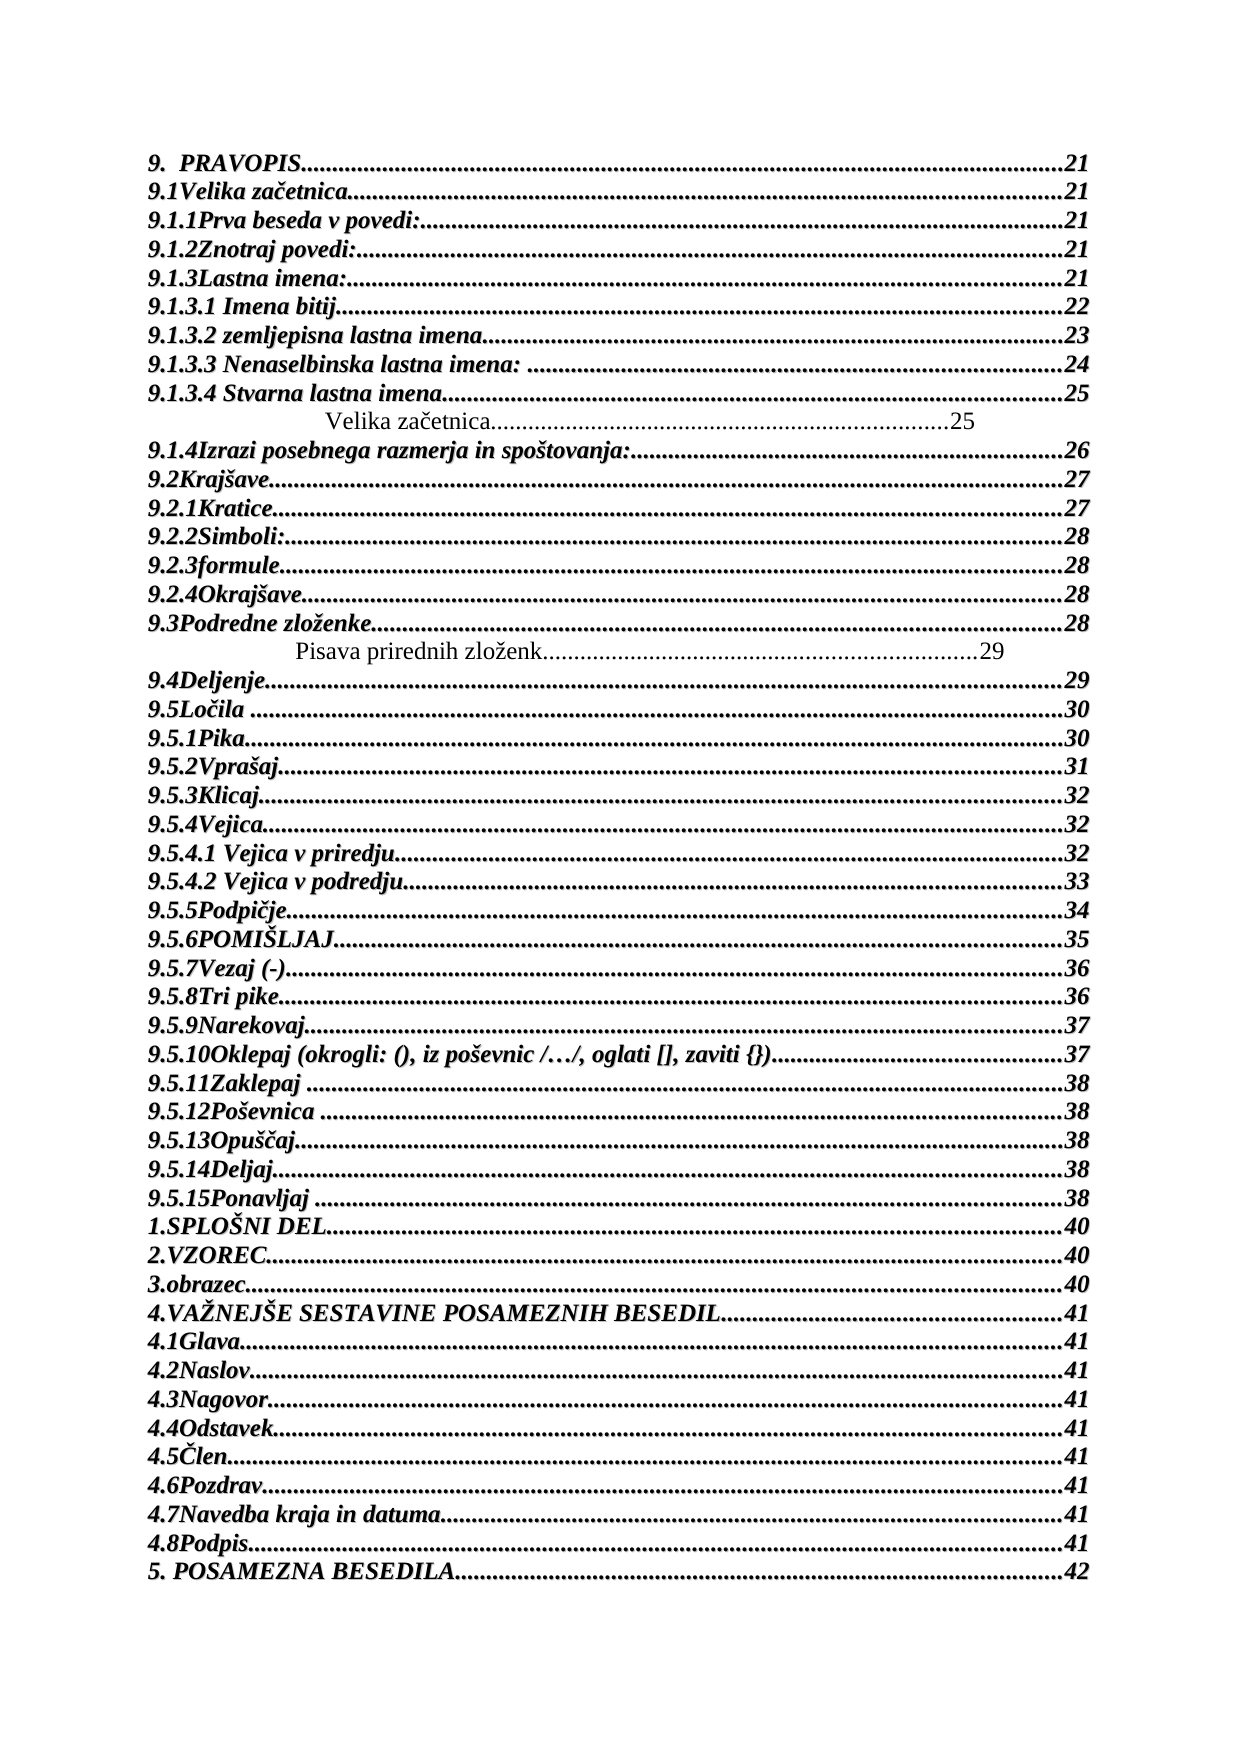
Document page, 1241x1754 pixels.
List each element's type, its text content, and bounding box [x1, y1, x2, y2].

text 4.8Podpis 41 [148, 1528, 1092, 1556]
text 9.5.4Vejica 32 [148, 809, 1092, 838]
text 4.7Navedba kraja in datuma 41 [148, 1499, 1092, 1528]
text 4.3Nagovor 41 [148, 1384, 1092, 1413]
text 9. PRAVOPIS 21 [148, 148, 1092, 176]
text 9.1.4Izrazi posebnega razmerja in spoštovanja: 26 [148, 435, 1092, 464]
text 9.5.6POMIŠLJAJ 35 [148, 924, 1092, 953]
text 3.obrazec 40 [148, 1269, 1092, 1298]
text 4.6Pozdrav 41 [148, 1470, 1092, 1499]
text 9.2.1Kratice 27 [148, 493, 1092, 521]
text 9.2.2Simboli: 28 [148, 521, 1092, 550]
text 4.2Naslov 41 [148, 1355, 1092, 1384]
text 9.1.3.4 Stvarna lastna imena 25 [148, 378, 1092, 406]
text 9.5.11Zaklepaj 38 [148, 1068, 1092, 1096]
text 9.1Velika začetnica 21 [148, 176, 1092, 205]
text 9.5.3Klicaj 32 [148, 780, 1092, 809]
text Velika začetnica 25 [324, 406, 1092, 435]
text 9.4Deljenje 29 [148, 665, 1092, 694]
text 4.1Glava 41 [148, 1326, 1092, 1355]
text 9.5.5Podpičje 34 [148, 895, 1092, 924]
text 5. POSAMEZNA BESEDILA 42 [148, 1556, 1092, 1585]
text 2.VZOREC 40 [148, 1240, 1092, 1269]
text 9.5.7Vezaj (-) 36 [148, 953, 1092, 981]
text 9.1.2Znotraj povedi: 21 [148, 234, 1092, 263]
text 9.1.1Prva beseda v povedi: 21 [148, 205, 1092, 234]
text 9.5.13Opuščaj 38 [148, 1125, 1092, 1154]
text 9.5Ločila 30 [148, 694, 1092, 723]
text 9.1.3.2 zemljepisna lastna imena 23 [148, 320, 1092, 349]
text 9.1.3.3 Nenaselbinska lastna imena: 24 [148, 349, 1092, 378]
text 9.2.4Okrajšave 28 [148, 579, 1092, 608]
text 9.5.2Vprašaj 31 [148, 751, 1092, 780]
text 9.5.4.2 Vejica v podredju 33 [148, 866, 1092, 895]
text 9.3Podredne zloženke 28 [148, 608, 1092, 636]
text 9.5.12Poševnica 38 [148, 1096, 1092, 1125]
text 4.VAŽNEJŠE SESTAVINE POSAMEZNIH BESEDIL 41 [148, 1298, 1092, 1326]
text 4.5Člen 41 [148, 1441, 1092, 1470]
text 4.4Odstavek 41 [148, 1413, 1092, 1441]
text 9.5.10Oklepaj (okrogli: (), iz poševnic /…/, oglati [], zaviti {}) 37 [148, 1039, 1092, 1068]
text 9.5.8Tri pike 36 [148, 981, 1092, 1010]
text 9.1.3.1 Imena bitij 22 [148, 291, 1092, 320]
text 9.1.3Lastna imena: 21 [148, 263, 1092, 291]
text 9.5.4.1 Vejica v priredju 32 [148, 838, 1092, 866]
text 9.5.1Pika 30 [148, 723, 1092, 751]
text 9.5.9Narekovaj 37 [148, 1010, 1092, 1039]
text 9.5.14Deljaj 38 [148, 1154, 1092, 1183]
text 9.5.15Ponavljaj 38 [148, 1183, 1092, 1211]
text 9.2.3formule 28 [148, 550, 1092, 579]
text 1.SPLOŠNI DEL 40 [148, 1211, 1092, 1240]
text Pisava prirednih zloženk 29 [295, 636, 1092, 665]
text 9.2Krajšave 27 [148, 464, 1092, 493]
